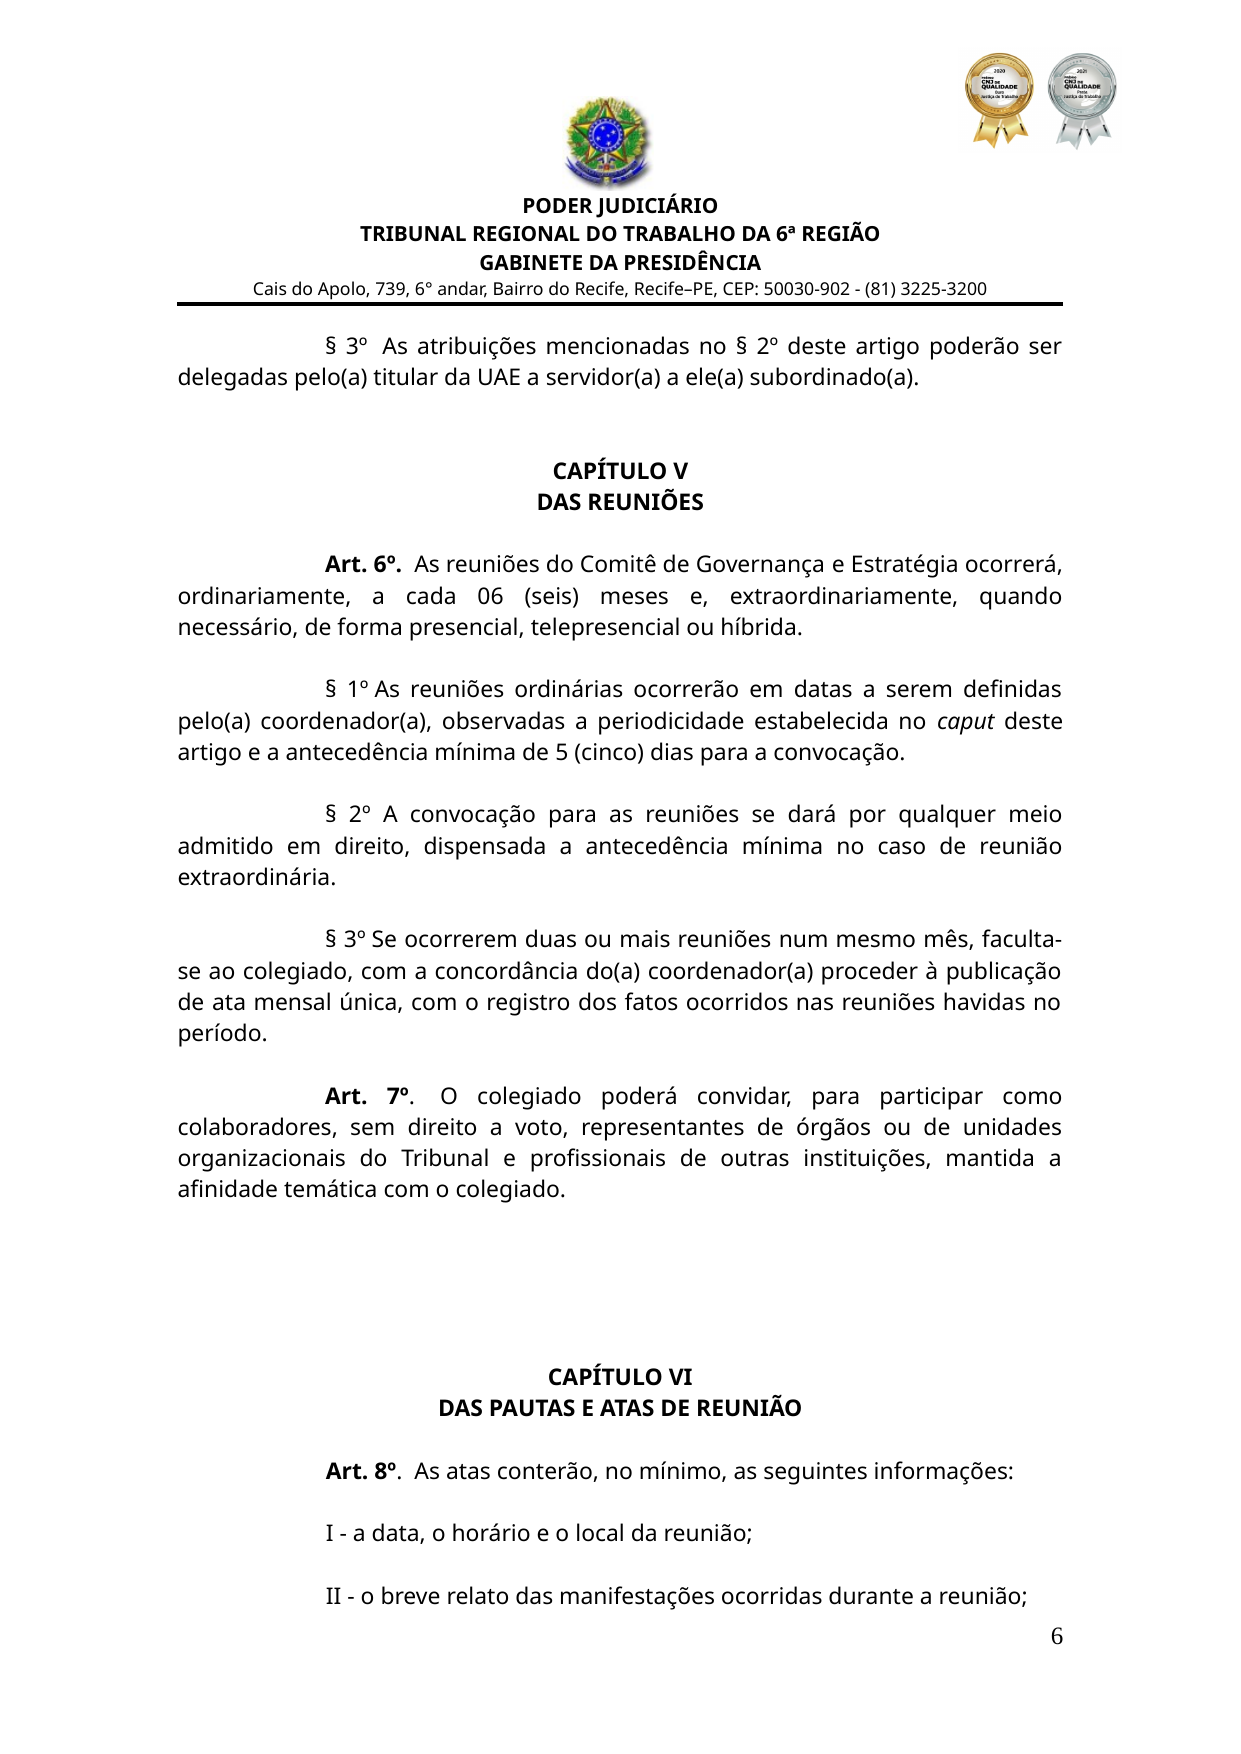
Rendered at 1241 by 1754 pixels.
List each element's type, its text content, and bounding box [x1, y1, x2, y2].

text DAS REUNIÕES [177, 486, 1063, 517]
text II - o breve relato das manifestações ocorridas durante a reunião; [177, 1580, 1062, 1611]
text § 2º A convocação para as reuniões se dará por qualquer meio admitido em direito, dispensada a antecedência mínima no caso de reunião extraordinária. [177, 798, 1063, 892]
text § 3º Se ocorrerem duas ou mais reuniões num mesmo mês, faculta-se ao colegiado, com a concordância do(a) coordenador(a) proceder à publicação de ata mensal única, com o registro dos fatos ocorridos nas reuniões havidas no período. [177, 923, 1063, 1048]
text Art. 6º. As reuniões do Comitê de Governança e Estratégia ocorrerá, ordinariamente, a cada 06 (seis) meses e, extraordinariamente, quando necessário, de forma presencial, telepresencial ou híbrida. [177, 548, 1063, 642]
text CAPÍTULO V [177, 455, 1063, 486]
text DAS PAUTAS E ATAS DE REUNIÃO [177, 1392, 1063, 1423]
text § 1º As reuniões ordinárias ocorrerão em datas a serem definidas pelo(a) coordenador(a), observadas a periodicidade estabelecida no caput deste artigo e a antecedência mínima de 5 (cinco) dias para a convocação. [177, 673, 1063, 767]
text § 3º As atribuições mencionadas no § 2º deste artigo poderão ser delegadas pelo(a) titular da UAE a servidor(a) a ele(a) subordinado(a). [177, 330, 1063, 392]
text CAPÍTULO VI [177, 1361, 1063, 1392]
text Art. 8º. As atas conterão, no mínimo, as seguintes informações: [177, 1455, 1062, 1486]
text I - a data, o horário e o local da reunião; [177, 1517, 1062, 1548]
text Art. 7º. O colegiado poderá convidar, para participar como colaboradores, sem direito a voto, representantes de órgãos ou de unidades organizacionais do Tribunal e profissionais de outras instituições, mantida a afinidade temática com o colegiado. [177, 1080, 1063, 1205]
